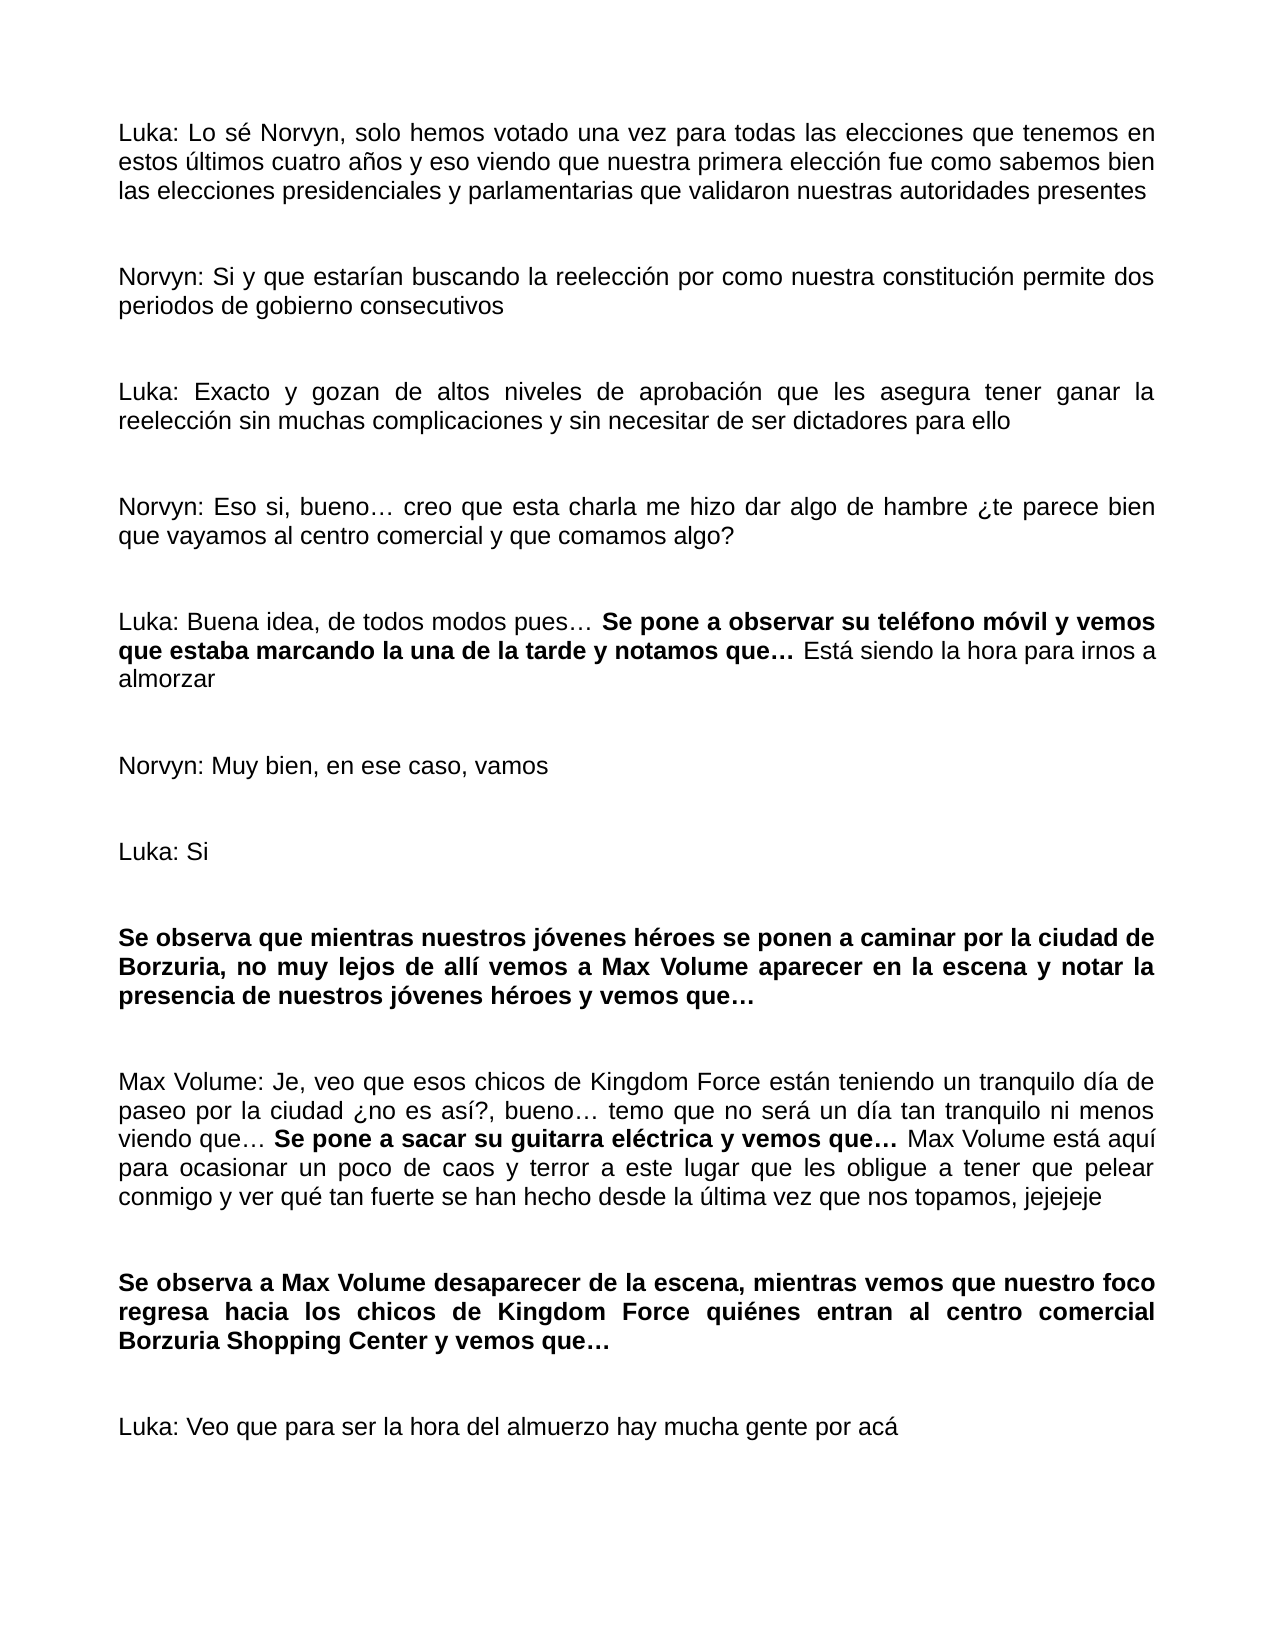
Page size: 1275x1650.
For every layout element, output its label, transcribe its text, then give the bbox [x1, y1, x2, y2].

text Max Volume: Je, veo que esos chicos de Kingdom Force están teniendo un tranquilo día de paseo por la ciudad ¿no es así?, bueno… temo que no será un día tan tranquilo ni menos viendo que… Se pone a sacar su guitarra eléctrica y vemos que… Max Volume está aquí para ocasionar un poco de caos y terror a este lugar que les obligue a tener que pelear conmigo y ver qué tan fuerte se han hecho desde la última vez que nos topamos, jejejeje [118, 1067, 1157, 1211]
text Luka: Buena idea, de todos modos pues… Se pone a observar su teléfono móvil y vemos que estaba marcando la una de la tarde y notamos que… Está siendo la hora para irnos a almorzar [118, 607, 1157, 693]
text Luka: Veo que para ser la hora del almuerzo hay mucha gente por acá [118, 1412, 1157, 1441]
text Luka: Lo sé Norvyn, solo hemos votado una vez para todas las elecciones que tenemos en estos últimos cuatro años y eso viendo que nuestra primera elección fue como sabemos bien las elecciones presidenciales y parlamentarias que validaron nuestras autoridades presentes [118, 118, 1157, 204]
text Luka: Exacto y gozan de altos niveles de aprobación que les asegura tener ganar la reelección sin muchas complicaciones y sin necesitar de ser dictadores para ello [118, 377, 1157, 434]
text Norvyn: Si y que estarían buscando la reelección por como nuestra constitución permite dos periodos de gobierno consecutivos [118, 262, 1157, 319]
text Se observa que mientras nuestros jóvenes héroes se ponen a caminar por la ciudad de Borzuria, no muy lejos de allí vemos a Max Volume aparecer en la escena y notar la presencia de nuestros jóvenes héroes y vemos que… [118, 923, 1157, 1009]
text Luka: Si [118, 837, 1157, 866]
text Norvyn: Muy bien, en ese caso, vamos [118, 751, 1157, 779]
text Norvyn: Eso si, bueno… creo que esta charla me hizo dar algo de hambre ¿te parece bien que vayamos al centro comercial y que comamos algo? [118, 492, 1157, 549]
text Se observa a Max Volume desaparecer de la escena, mientras vemos que nuestro foco regresa hacia los chicos de Kingdom Force quiénes entran al centro comercial Borzuria Shopping Center y vemos que… [118, 1268, 1157, 1354]
